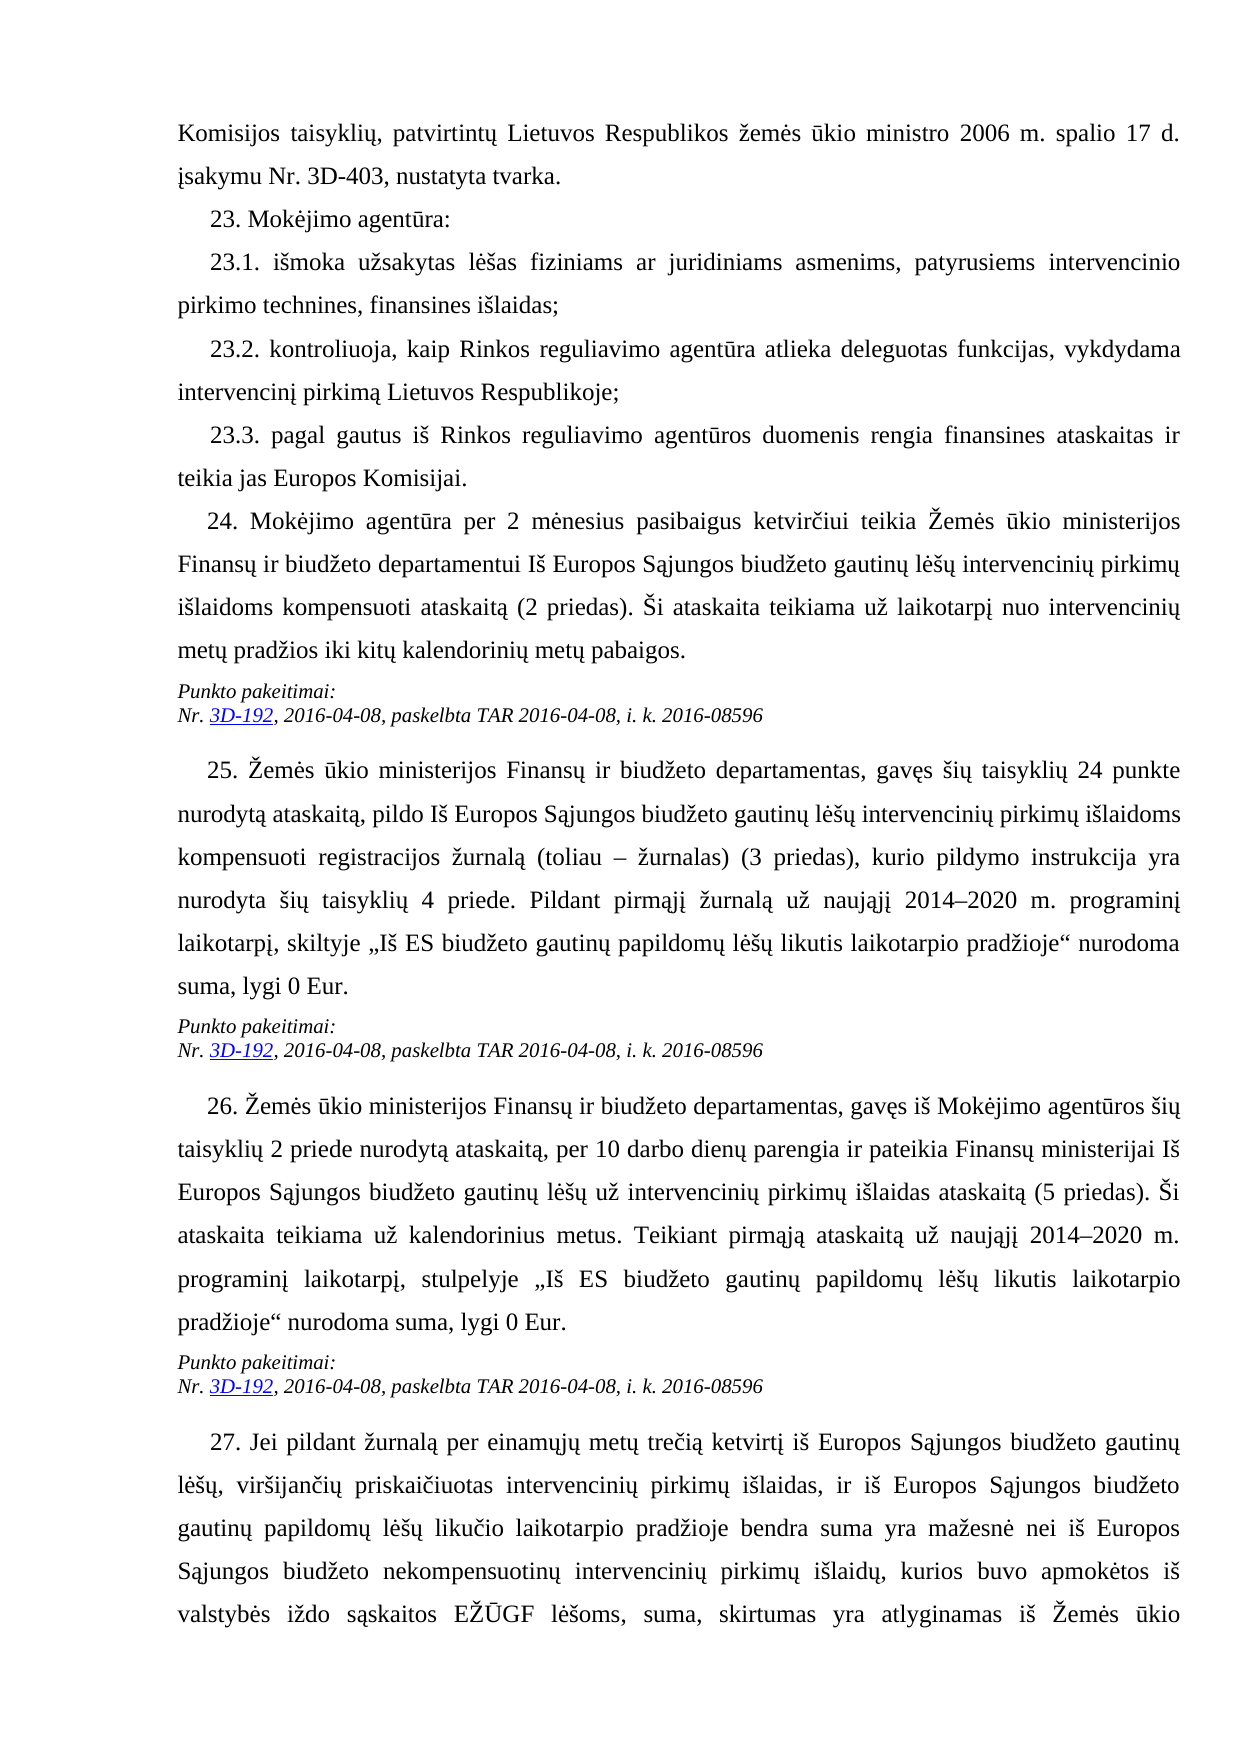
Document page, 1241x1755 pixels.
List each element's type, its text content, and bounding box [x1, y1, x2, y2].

text Nr. 3D-192, 2016-04-08, paskelbta TAR 2016-04-08, i. k. 2016-08596 [177, 1374, 1181, 1398]
text 23.1. išmoka užsakytas lėšas fiziniams ar juridiniams asmenims, patyrusiems intervencinio pirkimo technines, finansines išlaidas; [177, 247, 1181, 319]
text 23.3. pagal gautus iš Rinkos reguliavimo agentūros duomenis rengia finansines ataskaitas ir teikia jas Europos Komisijai. [177, 420, 1181, 492]
text 23.2. kontroliuoja, kaip Rinkos reguliavimo agentūra atlieka deleguotas funkcijas, vykdydama intervencinį pirkimą Lietuvos Respublikoje; [177, 334, 1181, 406]
text Punkto pakeitimai: [177, 1350, 1181, 1374]
text Nr. 3D-192, 2016-04-08, paskelbta TAR 2016-04-08, i. k. 2016-08596 [177, 1038, 1181, 1062]
text Nr. 3D-192, 2016-04-08, paskelbta TAR 2016-04-08, i. k. 2016-08596 [177, 703, 1181, 727]
text Komisijos taisyklių, patvirtintų Lietuvos Respublikos žemės ūkio ministro 2006 m. spalio 17 d. įsakymu Nr. 3D-403, nustatyta tvarka. [177, 118, 1181, 190]
text 26. Žemės ūkio ministerijos Finansų ir biudžeto departamentas, gavęs iš Mokėjimo agentūros šių taisyklių 2 priede nurodytą ataskaitą, per 10 darbo dienų parengia ir pateikia Finansų ministerijai Iš Europos Sąjungos biudžeto gautinų lėšų už intervencinių pirkimų išlaidas ataskaitą (5 priedas). Ši ataskaita teikiama už kalendorinius metus. Teikiant pirmąją ataskaitą už naująjį 2014–2020 m. programinį laikotarpį, stulpelyje „Iš ES biudžeto gautinų papildomų lėšų likutis laikotarpio pradžioje“ nurodoma suma, lygi 0 Eur. [177, 1091, 1181, 1336]
text 27. Jei pildant žurnalą per einamųjų metų trečią ketvirtį iš Europos Sąjungos biudžeto gautinų lėšų, viršijančių priskaičiuotas intervencinių pirkimų išlaidas, ir iš Europos Sąjungos biudžeto gautinų papildomų lėšų likučio laikotarpio pradžioje bendra suma yra mažesnė nei iš Europos Sąjungos biudžeto nekompensuotinų intervencinių pirkimų išlaidų, kurios buvo apmokėtos iš valstybės iždo sąskaitos EŽŪGF lėšoms, suma, skirtumas yra atlyginamas iš Žemės ūkio [177, 1427, 1181, 1628]
text Punkto pakeitimai: [177, 679, 1181, 703]
text Punkto pakeitimai: [177, 1014, 1181, 1038]
text 23. Mokėjimo agentūra: [177, 204, 1181, 233]
text 25. Žemės ūkio ministerijos Finansų ir biudžeto departamentas, gavęs šių taisyklių 24 punkte nurodytą ataskaitą, pildo Iš Europos Sąjungos biudžeto gautinų lėšų intervencinių pirkimų išlaidoms kompensuoti registracijos žurnalą (toliau – žurnalas) (3 priedas), kurio pildymo instrukcija yra nurodyta šių taisyklių 4 priede. Pildant pirmąjį žurnalą už naująjį 2014–2020 m. programinį laikotarpį, skiltyje „Iš ES biudžeto gautinų papildomų lėšų likutis laikotarpio pradžioje“ nurodoma suma, lygi 0 Eur. [177, 756, 1181, 1000]
text 24. Mokėjimo agentūra per 2 mėnesius pasibaigus ketvirčiui teikia Žemės ūkio ministerijos Finansų ir biudžeto departamentui Iš Europos Sąjungos biudžeto gautinų lėšų intervencinių pirkimų išlaidoms kompensuoti ataskaitą (2 priedas). Ši ataskaita teikiama už laikotarpį nuo intervencinių metų pradžios iki kitų kalendorinių metų pabaigos. [177, 506, 1181, 664]
